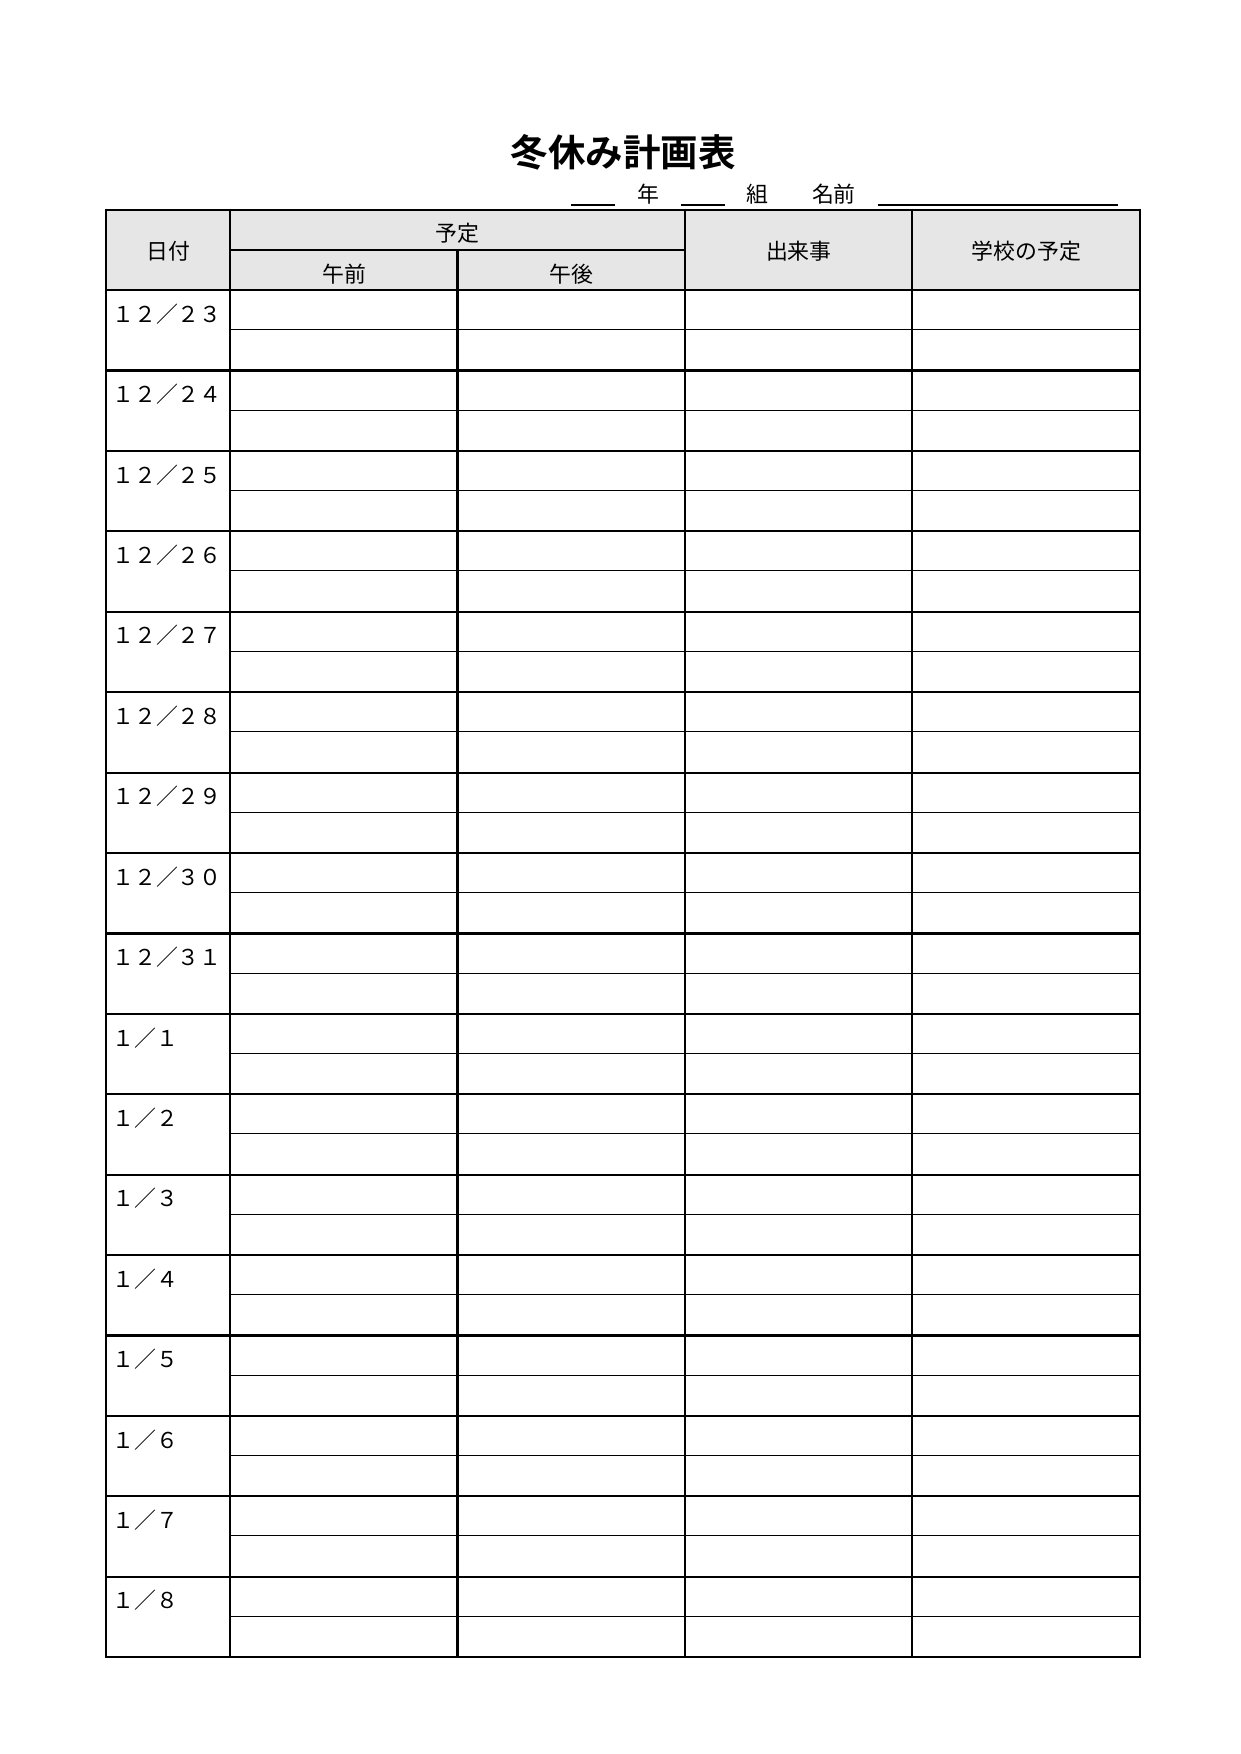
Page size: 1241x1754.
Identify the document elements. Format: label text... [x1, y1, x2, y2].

table_cell １２／２４ [107, 372, 229, 450]
table_cell [231, 1376, 456, 1415]
table_cell [686, 452, 911, 490]
table_cell [913, 1176, 1139, 1214]
table_cell [913, 854, 1139, 892]
table_cell [231, 1536, 456, 1576]
table_cell １２／２８ [107, 693, 229, 771]
table_cell [686, 974, 911, 1013]
table_cell [913, 452, 1139, 490]
table_cell [231, 1337, 456, 1374]
table_cell [459, 452, 684, 490]
table_cell [459, 732, 684, 771]
table_cell [231, 291, 456, 329]
table_cell [231, 813, 456, 852]
table_cell [913, 291, 1139, 329]
table_cell [459, 1578, 684, 1616]
table_cell [686, 411, 911, 450]
table_cell [913, 571, 1139, 611]
table_cell [913, 935, 1139, 972]
table_cell [231, 974, 456, 1013]
table_cell [686, 1176, 911, 1214]
table_cell [231, 732, 456, 771]
table_cell １２／２９ [107, 774, 229, 852]
table_cell [459, 613, 684, 651]
table_cell [913, 1134, 1139, 1173]
table_cell [913, 1337, 1139, 1374]
table_cell [459, 1215, 684, 1254]
table_cell [686, 1578, 911, 1616]
table_cell [459, 1417, 684, 1455]
table_cell [459, 974, 684, 1013]
table_cell [913, 1456, 1139, 1495]
table_cell [231, 1295, 456, 1334]
table_cell １２／３１ [107, 935, 229, 1013]
table_cell [231, 491, 456, 530]
table_cell [686, 1536, 911, 1576]
table_cell [459, 1015, 684, 1053]
table_cell [231, 652, 456, 691]
table_cell [913, 1054, 1139, 1093]
table_cell [686, 1134, 911, 1173]
table_cell [686, 893, 911, 932]
table_cell [231, 693, 456, 731]
table_cell [459, 813, 684, 852]
table_cell １２／２７ [107, 613, 229, 691]
table_cell [686, 1015, 911, 1053]
table_cell [231, 571, 456, 611]
table_cell [459, 532, 684, 570]
table_cell [231, 372, 456, 409]
table_cell [686, 532, 911, 570]
table_cell [913, 330, 1139, 369]
table_cell [686, 732, 911, 771]
table_cell [913, 1295, 1139, 1334]
table_cell [459, 291, 684, 329]
table_header 日付 [107, 211, 229, 289]
table_cell １／７ [107, 1497, 229, 1576]
table_cell [686, 1617, 911, 1656]
table_cell [231, 1095, 456, 1133]
table_cell [686, 1256, 911, 1294]
table_cell [913, 774, 1139, 812]
table_cell [913, 532, 1139, 570]
table_cell [913, 732, 1139, 771]
table_cell [686, 1295, 911, 1334]
table_cell [459, 330, 684, 369]
table_cell [231, 532, 456, 570]
table_cell [231, 1215, 456, 1254]
table_cell [459, 411, 684, 450]
table_cell [913, 1376, 1139, 1415]
table_cell [231, 1134, 456, 1173]
table_cell １／４ [107, 1256, 229, 1334]
table_cell [459, 1134, 684, 1173]
table_cell [686, 1497, 911, 1535]
table_cell [459, 1456, 684, 1495]
table_cell [686, 372, 911, 409]
table_cell [459, 491, 684, 530]
table_cell [686, 1456, 911, 1495]
table_cell [459, 1376, 684, 1415]
table_cell １／２ [107, 1095, 229, 1173]
table_cell [686, 813, 911, 852]
table_cell １／３ [107, 1176, 229, 1254]
table_cell [913, 1417, 1139, 1455]
table_cell [231, 893, 456, 932]
table_cell [913, 1015, 1139, 1053]
table_cell [231, 411, 456, 450]
table_cell [231, 613, 456, 651]
table_cell [913, 1617, 1139, 1656]
table_cell １２／３０ [107, 854, 229, 932]
table_cell [231, 935, 456, 972]
table_cell [231, 1417, 456, 1455]
table_cell [913, 893, 1139, 932]
table_cell [231, 1176, 456, 1214]
table_cell [913, 411, 1139, 450]
table_cell [231, 774, 456, 812]
table_cell [459, 1256, 684, 1294]
table_cell １／８ [107, 1578, 229, 1656]
table_cell [231, 1617, 456, 1656]
table_cell [459, 1176, 684, 1214]
table_cell [686, 491, 911, 530]
table_cell [459, 774, 684, 812]
table_cell [459, 1536, 684, 1576]
table_cell [913, 1215, 1139, 1254]
table_cell １／５ [107, 1337, 229, 1415]
table_header 学校の予定 [913, 211, 1139, 289]
table_cell [686, 854, 911, 892]
table_cell [913, 1095, 1139, 1133]
table_cell [686, 1054, 911, 1093]
table_cell [913, 813, 1139, 852]
table_cell [913, 1256, 1139, 1294]
table_cell [913, 1536, 1139, 1576]
table_cell [231, 1497, 456, 1535]
table_cell [459, 652, 684, 691]
table_header 予定 [231, 211, 684, 249]
table_cell [459, 1497, 684, 1535]
table_cell 午後 [459, 251, 684, 289]
table_cell [459, 935, 684, 972]
table_cell [913, 491, 1139, 530]
table_cell [459, 1617, 684, 1656]
table_cell [913, 1497, 1139, 1535]
table_cell [459, 854, 684, 892]
table_cell [459, 893, 684, 932]
table_cell [913, 613, 1139, 651]
table_cell [459, 1337, 684, 1374]
table_cell [459, 571, 684, 611]
table_header 出来事 [686, 211, 911, 289]
table_cell １２／２５ [107, 452, 229, 530]
table_cell [231, 1578, 456, 1616]
table_cell １２／２３ [107, 291, 229, 369]
table_cell [686, 1376, 911, 1415]
table_cell [686, 1337, 911, 1374]
table_cell １／６ [107, 1417, 229, 1495]
table_cell [231, 1256, 456, 1294]
table_cell [231, 1054, 456, 1093]
table_cell [686, 291, 911, 329]
table_cell [686, 1417, 911, 1455]
table_cell [686, 1215, 911, 1254]
table_cell [686, 774, 911, 812]
table_cell [459, 693, 684, 731]
table_cell [686, 571, 911, 611]
table_cell [686, 613, 911, 651]
table_cell [686, 1095, 911, 1133]
table_cell [231, 1015, 456, 1053]
table_cell [231, 854, 456, 892]
table_cell １／１ [107, 1015, 229, 1093]
table_cell [686, 330, 911, 369]
table_cell [231, 452, 456, 490]
table_cell １２／２６ [107, 532, 229, 611]
table_cell [913, 1578, 1139, 1616]
table_cell [686, 935, 911, 972]
table_cell [459, 1054, 684, 1093]
table_cell [231, 1456, 456, 1495]
table_cell [913, 652, 1139, 691]
table_cell [231, 330, 456, 369]
table_cell [686, 652, 911, 691]
table_cell [459, 1095, 684, 1133]
table_cell [459, 1295, 684, 1334]
table_cell [913, 372, 1139, 409]
table_cell [913, 974, 1139, 1013]
table_cell 午前 [231, 251, 456, 289]
table_cell [459, 372, 684, 409]
table_cell [686, 693, 911, 731]
table_cell [913, 693, 1139, 731]
